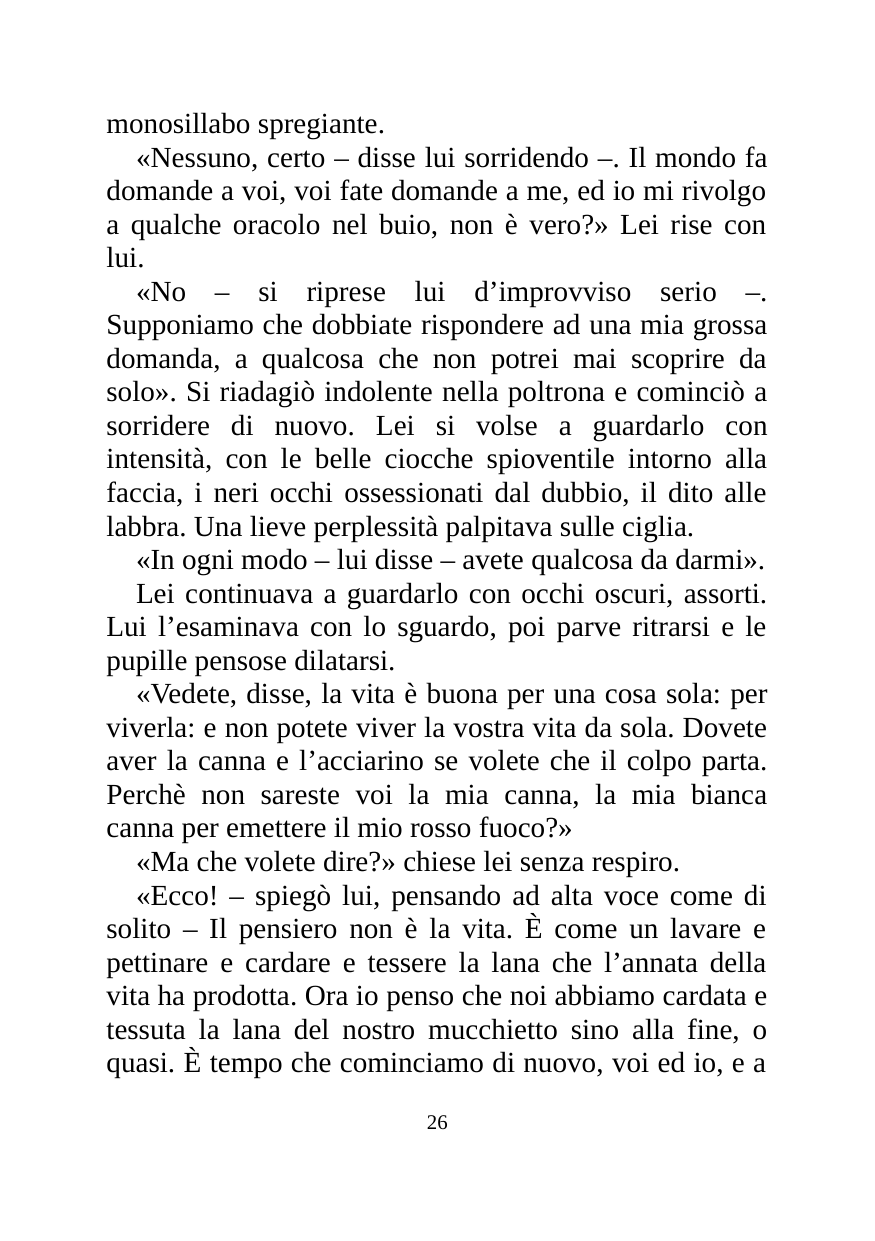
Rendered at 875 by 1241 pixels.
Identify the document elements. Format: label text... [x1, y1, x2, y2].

text «No – si riprese lui d’improvviso serio –. Supponiamo che dobbiate rispondere ad una mia grossa domanda, a qualcosa che non potrei mai scoprire da solo». Si riadagiò indolente nella poltrona e cominciò a sorridere di nuovo. Lei si volse a guardarlo con intensità, con le belle ciocche spioventile intorno alla faccia, i neri occhi ossessionati dal dubbio, il dito alle labbra. Una lieve perplessità palpitava sulle ciglia. [106, 274, 768, 542]
text «Nessuno, certo – disse lui sorridendo –. Il mondo fa domande a voi, voi fate domande a me, ed io mi rivolgo a qualche oracolo nel buio, non è vero?» Lei rise con lui. [106, 140, 768, 274]
text Lei continuava a guardarlo con occhi oscuri, assorti. Lui l’esaminava con lo sguardo, poi parve ritrarsi e le pupille pensose dilatarsi. [106, 576, 768, 676]
text «In ogni modo – lui disse – avete qualcosa da darmi». [106, 542, 768, 576]
text «Vedete, disse, la vita è buona per una cosa sola: per viverla: e non potete viver la vostra vita da sola. Dovete aver la canna e l’acciarino se volete che il colpo parta. Perchè non sareste voi la mia canna, la mia bianca canna per emettere il mio rosso fuoco?» [106, 676, 768, 844]
text «Ma che volete dire?» chiese lei senza respiro. [106, 844, 768, 878]
text «Ecco! – spiegò lui, pensando ad alta voce come di solito – Il pensiero non è la vita. È come un lavare e pettinare e cardare e tessere la lana che l’annata della vita ha prodotta. Ora io penso che noi abbiamo cardata e tessuta la lana del nostro mucchietto sino alla fine, o quasi. È tempo che cominciamo di nuovo, voi ed io, e a [106, 878, 768, 1079]
text monosillabo spregiante. [106, 106, 768, 140]
